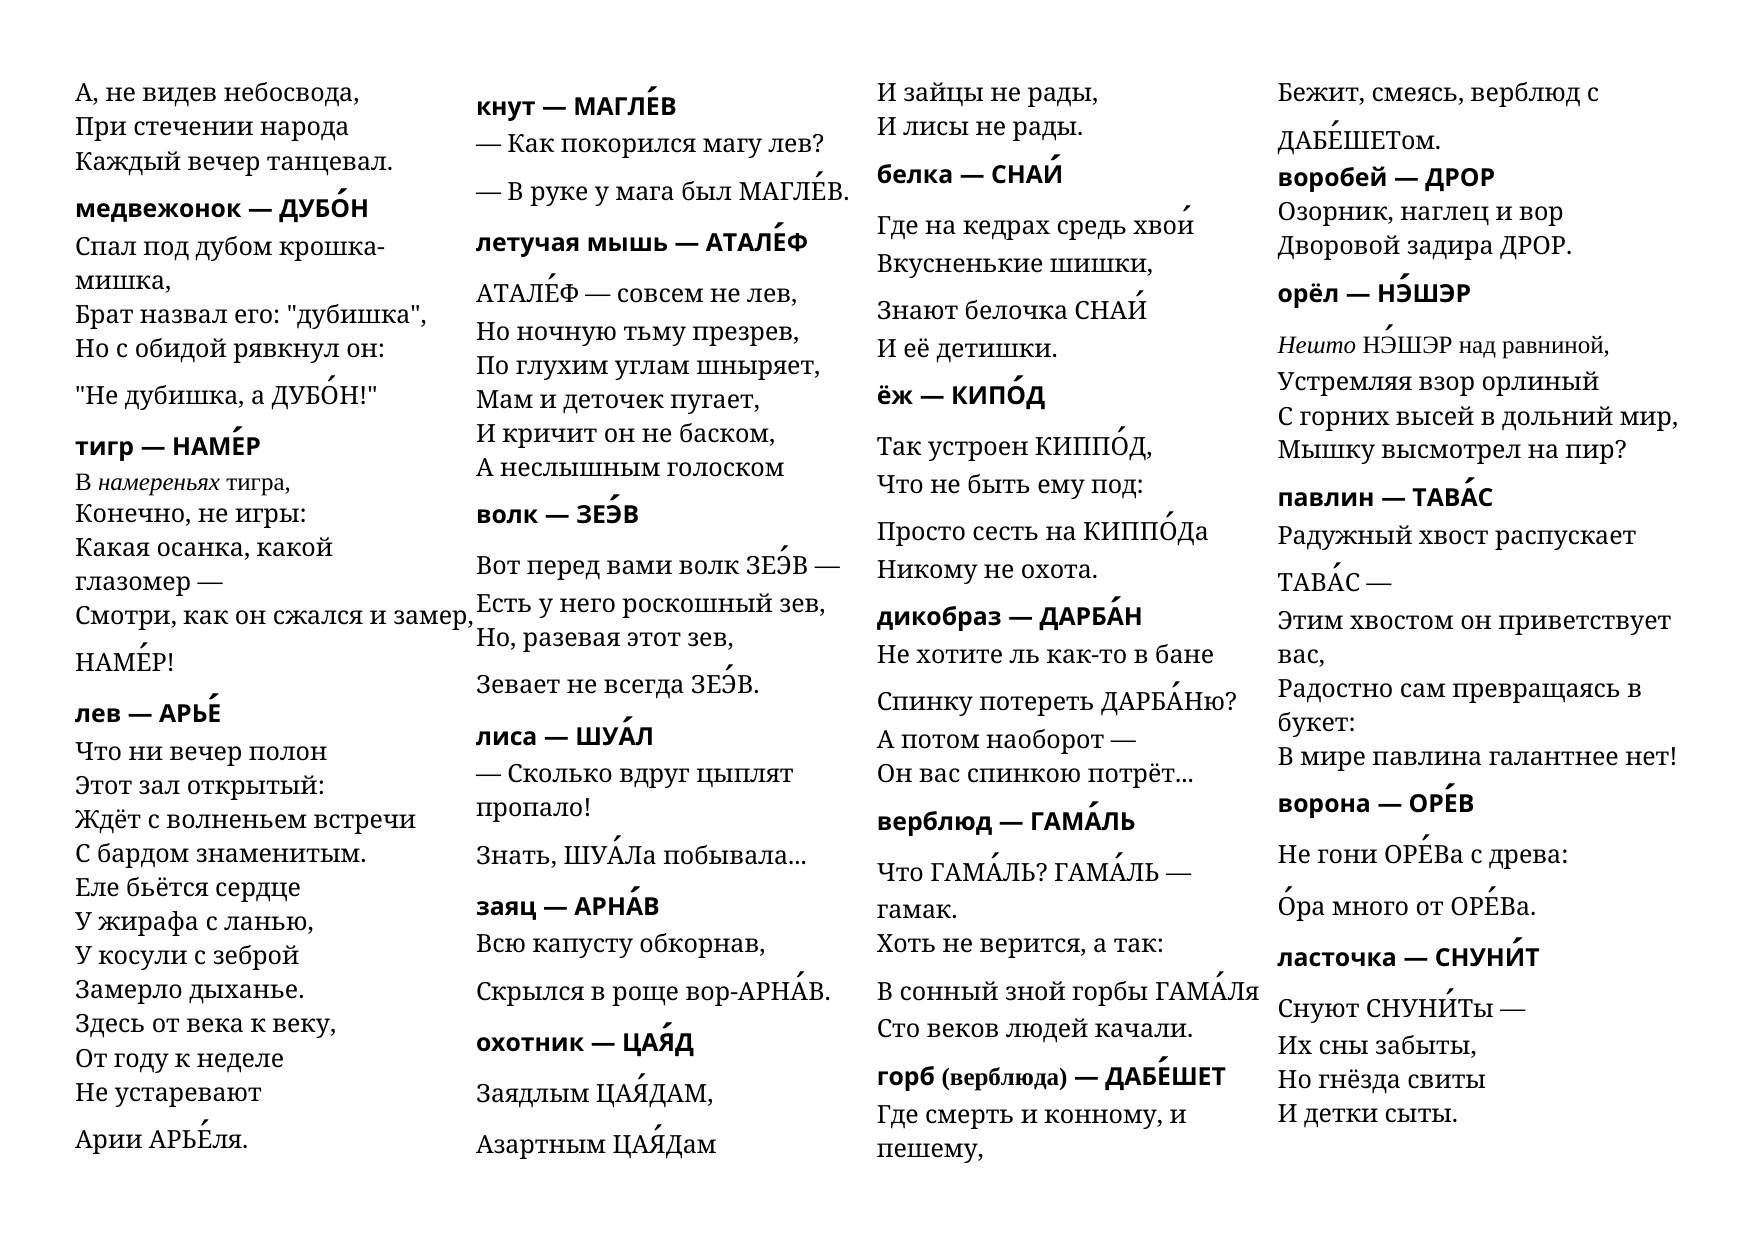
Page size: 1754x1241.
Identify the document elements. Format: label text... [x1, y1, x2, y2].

subtitle ёж — КИПО́Д [877, 364, 1277, 415]
text Азартным ЦАЯ́Дам [476, 1113, 877, 1164]
subtitle орёл — НЭ́ШЭР [1277, 262, 1678, 313]
text Но ночную тьму презрев, [476, 313, 877, 347]
text Никому не охота. [877, 552, 1277, 586]
text Скрылся в роще вор-АРНА́В. [476, 960, 877, 1011]
subtitle горб (верблюда) — ДАБЕ́ШЕТ [877, 1045, 1277, 1096]
text — В руке у мага был МАГЛЕ́В. [476, 160, 877, 211]
text Так устроен КИППО́Д, [877, 415, 1277, 466]
text И лисы не рады. [877, 109, 1277, 143]
subtitle ворона — ОРЕ́В [1277, 773, 1678, 824]
text У косули с зеброй [75, 938, 476, 972]
text Заядлым ЦАЯ́ДАМ, [476, 1062, 877, 1113]
text Конечно, не игры: [75, 495, 476, 529]
text Не хотите ль как-то в бане [877, 637, 1277, 671]
text В намереньях тигра, [75, 467, 476, 495]
text Нешто НЭ́ШЭР над равниной, [1277, 313, 1678, 364]
subtitle дикобраз — ДАРБА́Н [877, 586, 1277, 637]
text Хоть не верится, а так: [877, 926, 1277, 960]
text Устремляя взор орлиный [1277, 364, 1678, 398]
text Арии АРЬЕ́ля. [75, 1108, 476, 1159]
text И её детишки. [877, 330, 1277, 364]
text Снуют СНУНИ́Ты — [1277, 977, 1678, 1028]
text У жирафа с ланью, [75, 904, 476, 938]
text Дворовой задира ДРОР. [1277, 228, 1678, 262]
text Он вас спинкою потрёт... [877, 756, 1277, 790]
subtitle павлин — ТАВА́С [1277, 466, 1678, 517]
text И кричит он не баском, [476, 415, 877, 449]
text Озорник, наглец и вор [1277, 194, 1678, 228]
text Каждый вечер танцевал. [75, 143, 476, 177]
text Сто веков людей качали. [877, 1011, 1277, 1045]
text Брат назвал его: "дубишка", [75, 296, 476, 330]
text — Сколько вдруг цыплят пропало! [476, 756, 877, 824]
text А потом наоборот — [877, 722, 1277, 756]
text Но гнёзда свиты [1277, 1062, 1678, 1096]
text Где на кедрах средь хвои́ [877, 194, 1277, 245]
text Смотри, как он сжался и замер, НАМЕ́Р! [75, 597, 476, 683]
text Но с обидой рявкнул он: [75, 330, 476, 364]
text От году к неделе [75, 1040, 476, 1074]
text А, не видев небосвода, [75, 75, 476, 109]
text Еле бьётся сердце [75, 870, 476, 904]
text С горних высей в дольний мир, [1277, 398, 1678, 432]
text Этим хвостом он приветствует вас, [1277, 602, 1678, 671]
subtitle летучая мышь — АТАЛЕ́Ф [476, 211, 877, 262]
subtitle медвежонок — ДУБО́Н [75, 177, 476, 228]
text С бардом знаменитым. [75, 836, 476, 870]
text Всю капусту обкорнав, [476, 926, 877, 960]
text Мам и деточек пугает, [476, 381, 877, 415]
subtitle воробей — ДРОР [1277, 160, 1678, 194]
text Вот перед вами волк ЗЕЭ́В — [476, 534, 877, 586]
text Спал под дубом крошка-мишка, [75, 228, 476, 296]
text По глухим углам шныряет, [476, 347, 877, 381]
subtitle верблюд — ГАМА́ЛЬ [877, 790, 1277, 841]
text Радужный хвост распускает ТАВА́С — [1277, 517, 1678, 602]
text И зайцы не рады, [877, 75, 1277, 109]
text Зевает не всегда ЗЕЭ́В. [476, 654, 877, 705]
text Спинку потереть ДАРБА́Ню? [877, 671, 1277, 722]
text Этот зал открытый: [75, 768, 476, 802]
text В сонный зной горбы ГАМА́Ля [877, 960, 1277, 1011]
text А неслышным голоском [476, 449, 877, 483]
text Бежит, смеясь, верблюд с ДАБЕ́ШЕТом. [1277, 75, 1678, 160]
text Их сны забыты, [1277, 1028, 1678, 1062]
text Замерло дыханье. [75, 972, 476, 1006]
text Есть у него роскошный зев, [476, 586, 877, 620]
text Знать, ШУА́Ла побывала... [476, 824, 877, 875]
subtitle лев — АРЬЕ́ [75, 683, 476, 734]
text Ждёт с волненьем встречи [75, 802, 476, 836]
text И детки сыты. [1277, 1096, 1678, 1130]
subtitle кнут — МАГЛЕ́В [476, 75, 877, 126]
subtitle лиса — ШУА́Л [476, 705, 877, 756]
text "Не дубишка, а ДУБО́Н!" [75, 364, 476, 416]
text Какая осанка, какой глазомер — [75, 529, 476, 597]
text АТАЛЕ́Ф — совсем не лев, [476, 262, 877, 313]
text Мышку высмотрел на пир? [1277, 432, 1678, 466]
text Что не быть ему под: [877, 466, 1277, 501]
text Знают белочка СНАИ́ [877, 279, 1277, 330]
subtitle ласточка — СНУНИ́Т [1277, 926, 1678, 977]
subtitle тигр — НАМЕ́Р [75, 416, 476, 467]
text Здесь от века к веку, [75, 1006, 476, 1040]
subtitle белка — СНАИ́ [877, 143, 1277, 194]
subtitle заяц — АРНА́В [476, 875, 877, 926]
subtitle охотник — ЦАЯ́Д [476, 1011, 877, 1062]
text Что ГАМА́ЛЬ? ГАМА́ЛЬ — гамак. [877, 841, 1277, 926]
text Что ни вечер полон [75, 734, 476, 768]
text Но, разевая этот зев, [476, 620, 877, 654]
text В мире павлина галантнее нет! [1277, 739, 1678, 773]
text Не устаревают [75, 1074, 476, 1108]
subtitle волк — ЗЕЭ́В [476, 483, 877, 534]
text Просто сесть на КИППО́Да [877, 501, 1277, 552]
text Радостно сам превращаясь в букет: [1277, 671, 1678, 739]
text О́ра много от ОРЕ́Ва. [1277, 875, 1678, 926]
text Не гони ОРЕ́Ва с древа: [1277, 824, 1678, 875]
text Где смерть и конному, и пешему, [877, 1096, 1277, 1164]
text Вкусненькие шишки, [877, 245, 1277, 279]
text — Как покорился магу лев? [476, 126, 877, 160]
text При стечении народа [75, 109, 476, 143]
